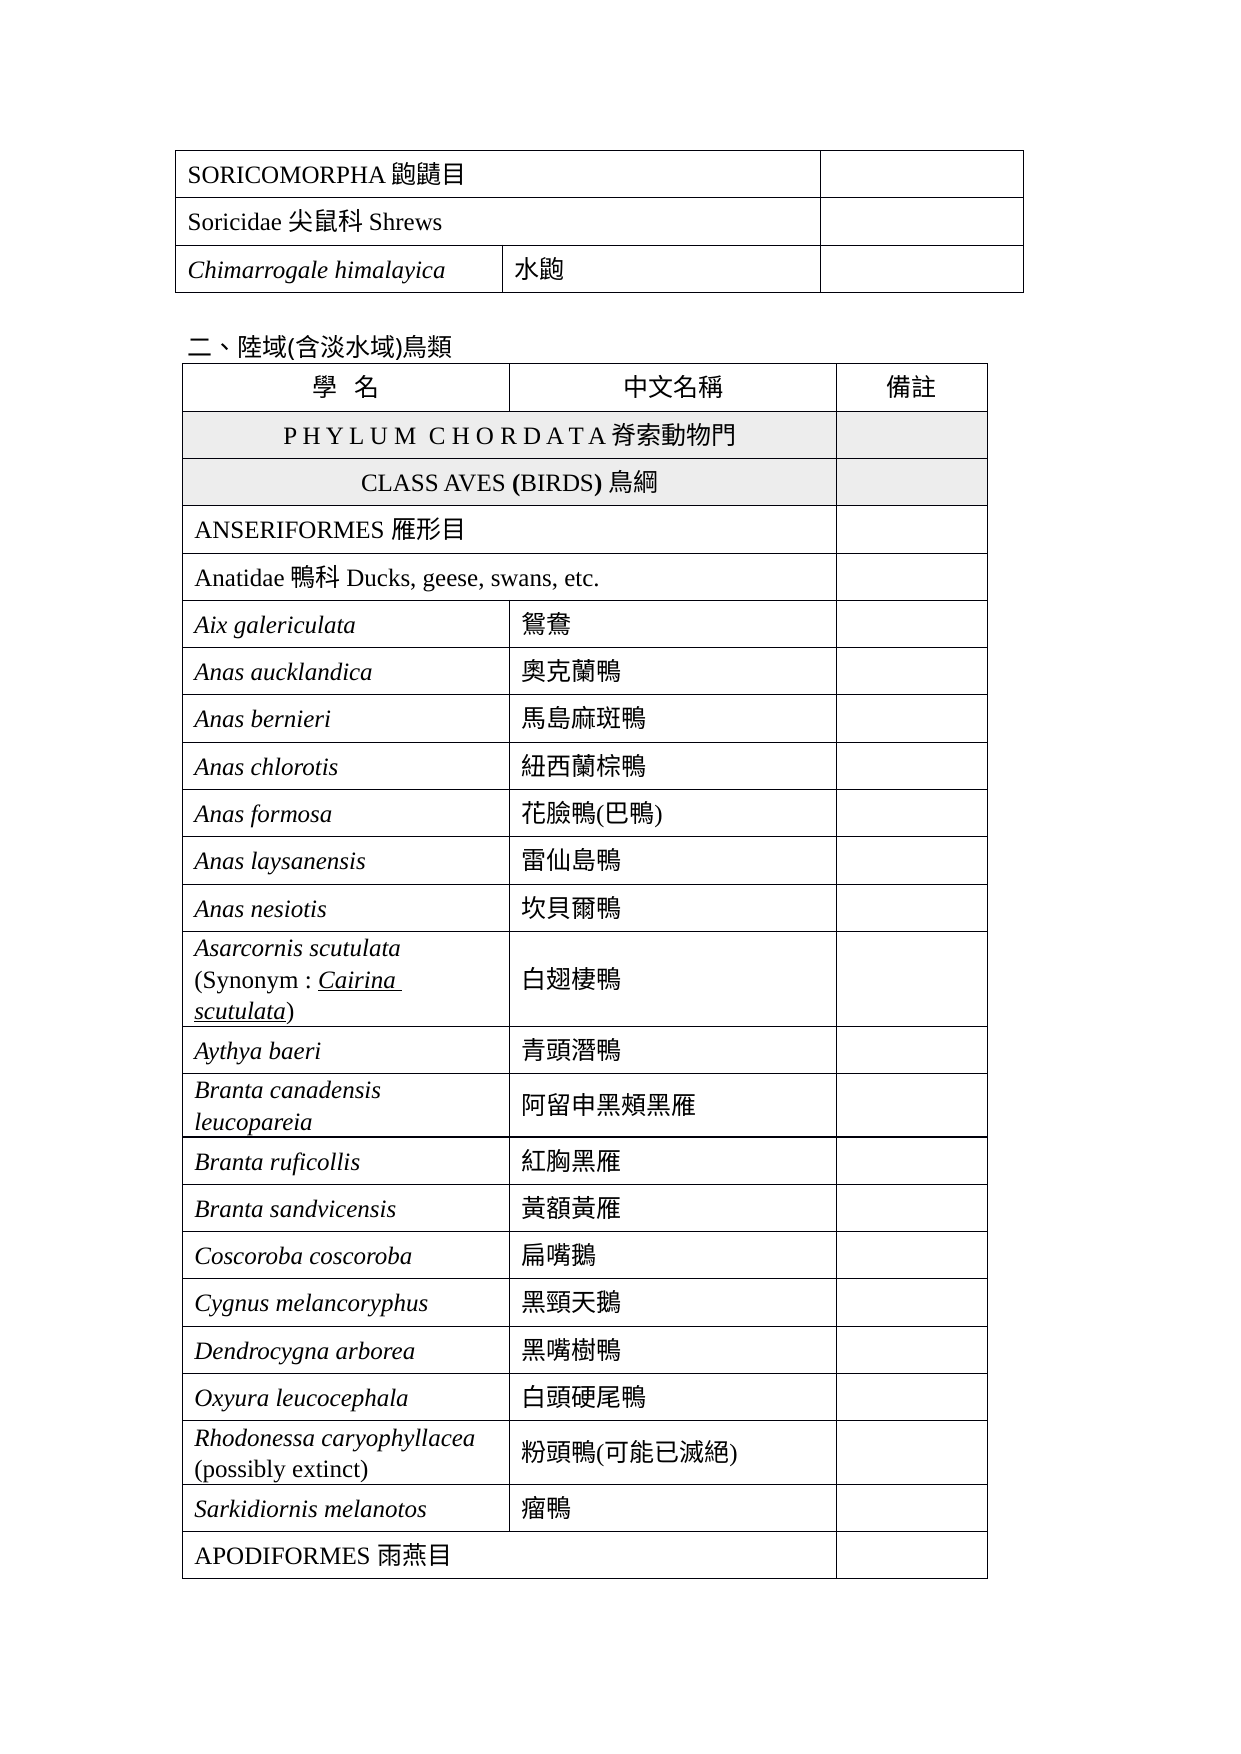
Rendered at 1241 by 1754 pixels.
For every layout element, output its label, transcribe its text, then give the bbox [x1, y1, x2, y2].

table_cell Oxyura leucocephala [183, 1374, 509, 1420]
table_cell [837, 885, 987, 931]
table_cell Aix galericulata [183, 601, 509, 647]
table_cell 馬島麻斑鴨 [510, 695, 836, 742]
table_cell 雷仙島鴨 [510, 837, 836, 883]
table_cell 奧克蘭鴨 [510, 648, 836, 694]
table_cell 白頭硬尾鴨 [510, 1374, 836, 1420]
table_cell APODIFORMES 雨燕目 [183, 1532, 836, 1578]
table_cell [837, 1327, 987, 1373]
table_cell [837, 1138, 987, 1184]
table_cell 扁嘴鵝 [510, 1232, 836, 1278]
table_cell Anas laysanensis [183, 837, 509, 883]
table_cell [837, 932, 987, 1026]
table_cell 瘤鴨 [510, 1485, 836, 1531]
table_cell [837, 1185, 987, 1231]
table_cell [821, 198, 1023, 244]
table_cell 花臉鴨(巴鴨) [510, 790, 836, 836]
table_cell 紅胸黑雁 [510, 1138, 836, 1184]
table_cell [837, 1421, 987, 1484]
table_cell 紐西蘭棕鴨 [510, 743, 836, 789]
table_cell [837, 790, 987, 836]
table_cell Coscoroba coscoroba [183, 1232, 509, 1278]
table_cell [837, 1232, 987, 1278]
table_cell Anas bernieri [183, 695, 509, 742]
table_cell Sarkidiornis melanotos [183, 1485, 509, 1531]
table_cell P H Y L U M C H O R D A T A 脊索動物門 [183, 412, 836, 458]
table_cell [837, 695, 987, 742]
table_cell [821, 151, 1023, 197]
table_cell [837, 506, 987, 552]
table_cell [837, 648, 987, 694]
table_cell Branta sandvicensis [183, 1185, 509, 1231]
text 二、陸域(含淡水域)鳥類 [187, 327, 1053, 363]
table_cell Soricidae 尖鼠科 Shrews [176, 198, 820, 244]
table_cell Chimarrogale himalayica [176, 246, 502, 292]
table_cell Branta ruficollis [183, 1138, 509, 1184]
table_cell Branta canadensis leucopareia [183, 1074, 509, 1136]
table_cell Rhodonessa caryophyllacea (possibly extinct) [183, 1421, 509, 1484]
table_cell [837, 412, 987, 458]
table_cell 鴛鴦 [510, 601, 836, 647]
table_cell [837, 554, 987, 600]
table_cell [837, 1485, 987, 1531]
table_cell ANSERIFORMES 雁形目 [183, 506, 836, 552]
table_cell 黃額黃雁 [510, 1185, 836, 1231]
table_cell Anatidae 鴨科 Ducks, geese, swans, etc. [183, 554, 836, 600]
table_cell [837, 1279, 987, 1326]
table_header 學 名 [183, 364, 509, 411]
table_cell Anas chlorotis [183, 743, 509, 789]
table_cell CLASS AVES (BIRDS) 鳥綱 [183, 459, 836, 505]
table_cell [837, 601, 987, 647]
table_cell Cygnus melancoryphus [183, 1279, 509, 1326]
table_cell Aythya baeri [183, 1027, 509, 1073]
table_cell Dendrocygna arborea [183, 1327, 509, 1373]
table_cell [837, 1532, 987, 1578]
table_cell 坎貝爾鴨 [510, 885, 836, 931]
table_cell [837, 743, 987, 789]
table_cell 黑嘴樹鴨 [510, 1327, 836, 1373]
table_cell 阿留申黑頰黑雁 [510, 1074, 836, 1136]
table_cell Anas nesiotis [183, 885, 509, 931]
table_cell Anas aucklandica [183, 648, 509, 694]
table_cell [837, 1374, 987, 1420]
table_cell [837, 459, 987, 505]
table_cell SORICOMORPHA 鼩鼱目 [176, 151, 820, 197]
table_cell 青頭潛鴨 [510, 1027, 836, 1073]
table_header 中文名稱 [510, 364, 836, 411]
table_cell 黑頸天鵝 [510, 1279, 836, 1326]
table_cell 粉頭鴨(可能已滅絕) [510, 1421, 836, 1484]
table_cell [837, 1074, 987, 1136]
table_cell 白翅棲鴨 [510, 932, 836, 1026]
table_header 備註 [837, 364, 987, 411]
table_cell Asarcornis scutulata (Synonym : Cairina scutulata) [183, 932, 509, 1026]
table_cell [837, 1027, 987, 1073]
table_cell 水鼩 [503, 246, 820, 292]
table_cell [837, 837, 987, 883]
table_cell [821, 246, 1023, 292]
table_cell Anas formosa [183, 790, 509, 836]
